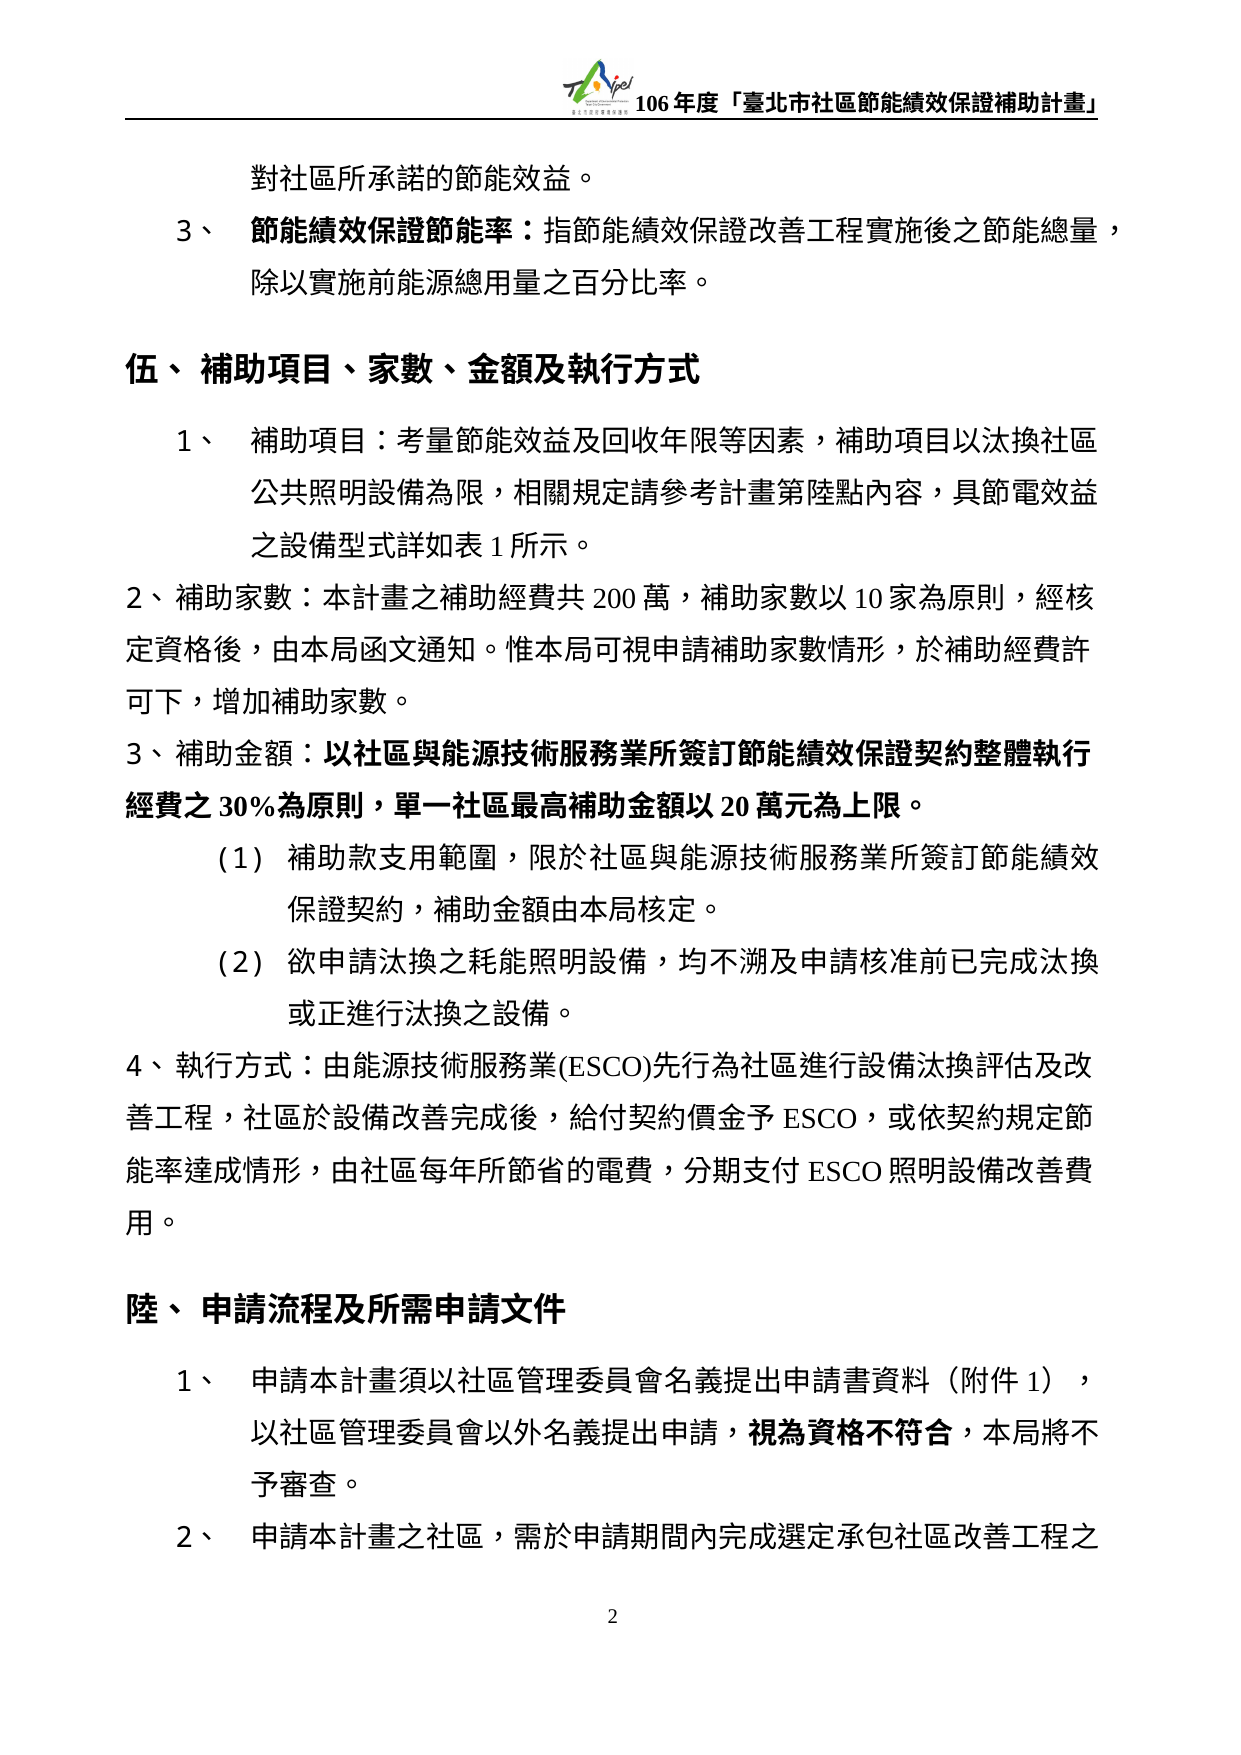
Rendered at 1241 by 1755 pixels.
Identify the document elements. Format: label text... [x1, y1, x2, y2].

list 欲申請汰換之耗能照明設備，均不溯及申請核准前已完成汰換或正進行汰換之設備。 [214, 931, 1100, 1035]
list 執行方式：由能源技術服務業(ESCO)先行為社區進行設備汰換評估及改善工程，社區於設備改善完成後，給付契約價金予ESCO，或依契約規定節能率達成情形，由社區每年所節省的電費，分期支付ESCO照明設備改善費用。 [125, 1035, 1094, 1243]
list 補助款支用範圍，限於社區與能源技術服務業所簽訂節能績效保證契約，補助金額由本局核定。 [214, 827, 1100, 931]
list 補助金額：以社區與能源技術服務業所簽訂節能績效保證契約整體執行經費之30%為原則，單一社區最高補助金額以20萬元為上限。 [125, 723, 1094, 827]
list 補助項目：考量節能效益及回收年限等因素，補助項目以汰換社區公共照明設備為限，相關規定請參考計畫第陸點內容，具節電效益之設備型式詳如表1所示。 [175, 410, 1100, 566]
list 申請本計畫之社區，需於申請期間內完成選定承包社區改善工程之 [175, 1506, 1100, 1558]
list 節能績效保證節能率：指節能績效保證改善工程實施後之節能總量，除以實施前能源總用量之百分比率。 [175, 200, 1100, 304]
list 對社區所承諾的節能效益。 [175, 148, 1100, 200]
list 申請本計畫須以社區管理委員會名義提出申請書資料（附件1），以社區管理委員會以外名義提出申請，視為資格不符合，本局將不予審查。 [175, 1350, 1100, 1506]
list 補助家數：本計畫之補助經費共200萬，補助家數以10家為原則，經核定資格後，由本局函文通知。惟本局可視申請補助家數情形，於補助經費許可下，增加補助家數。 [125, 566, 1094, 723]
list 申請流程及所需申請文件 [125, 1281, 1100, 1331]
list 補助項目、家數、金額及執行方式 [125, 341, 1100, 391]
